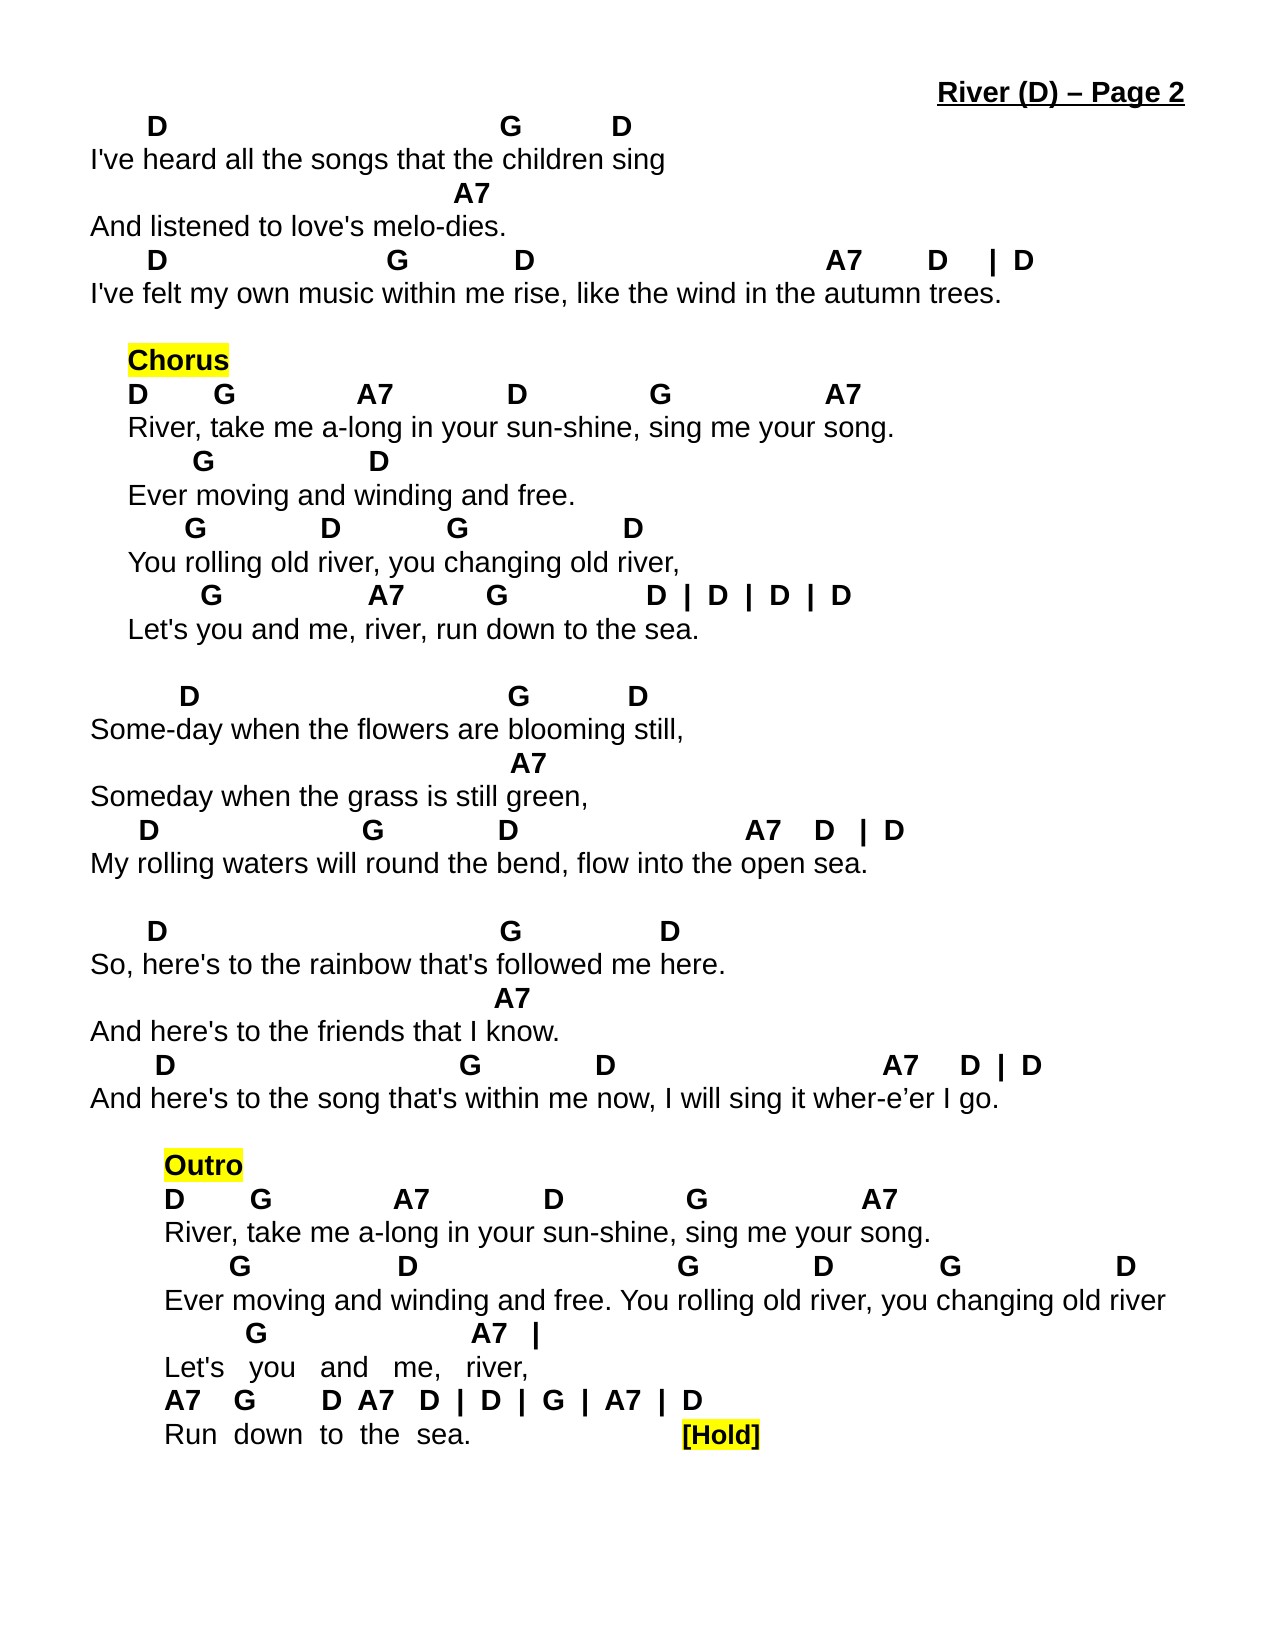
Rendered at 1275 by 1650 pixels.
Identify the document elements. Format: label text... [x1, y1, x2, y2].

text River, take me a-long in your sun-shine, sing me your song. [127, 410, 1185, 444]
text G D G D G D [164, 1249, 1185, 1282]
text Let's you and me, river, [164, 1349, 1185, 1383]
text D G A7 D G A7 [127, 377, 1185, 410]
text G D G D [127, 511, 1185, 544]
text D G D A7 D | D [90, 243, 1185, 276]
text River, take me a-long in your sun-shine, sing me your song. [164, 1215, 1185, 1249]
text Run down to the sea. [Hold] [164, 1417, 1185, 1450]
text D G D A7 D | D [90, 1048, 1185, 1081]
text And here's to the friends that I know. [90, 1014, 1185, 1048]
text Chorus [127, 343, 1185, 377]
text D G D [90, 913, 1185, 947]
text And listened to love's melo-dies. [90, 209, 1185, 243]
text D G D [90, 108, 1185, 142]
text A7 [90, 981, 1185, 1014]
text I've heard all the songs that the children sing [90, 142, 1185, 176]
text G A7 | [164, 1316, 1185, 1349]
text River (D) – Page 2 [90, 75, 1185, 108]
text A7 G D A7 D | D | G | A7 | D [164, 1383, 1185, 1417]
text A7 [90, 176, 1185, 209]
text Ever moving and winding and free. You rolling old river, you changing old river [164, 1282, 1185, 1316]
text I've felt my own music within me rise, like the wind in the autumn trees. [90, 276, 1185, 310]
text Ever moving and winding and free. [127, 477, 1185, 511]
text D G D A7 D | D [90, 813, 1185, 846]
text A7 [90, 746, 1185, 779]
text And here's to the song that's within me now, I will sing it wher-e’er I go. [90, 1081, 1185, 1115]
text You rolling old river, you changing old river, [127, 544, 1185, 578]
text D G A7 D G A7 [164, 1182, 1185, 1215]
text Outro [164, 1148, 1185, 1182]
text D G D [90, 679, 1185, 712]
text G D [127, 444, 1185, 477]
text Someday when the grass is still green, [90, 779, 1185, 813]
text Some-day when the flowers are blooming still, [90, 712, 1185, 746]
text G A7 G D | D | D | D [127, 578, 1185, 612]
text So, here's to the rainbow that's followed me here. [90, 947, 1185, 981]
text My rolling waters will round the bend, flow into the open sea. [90, 846, 1185, 880]
text Let's you and me, river, run down to the sea. [127, 612, 1185, 645]
